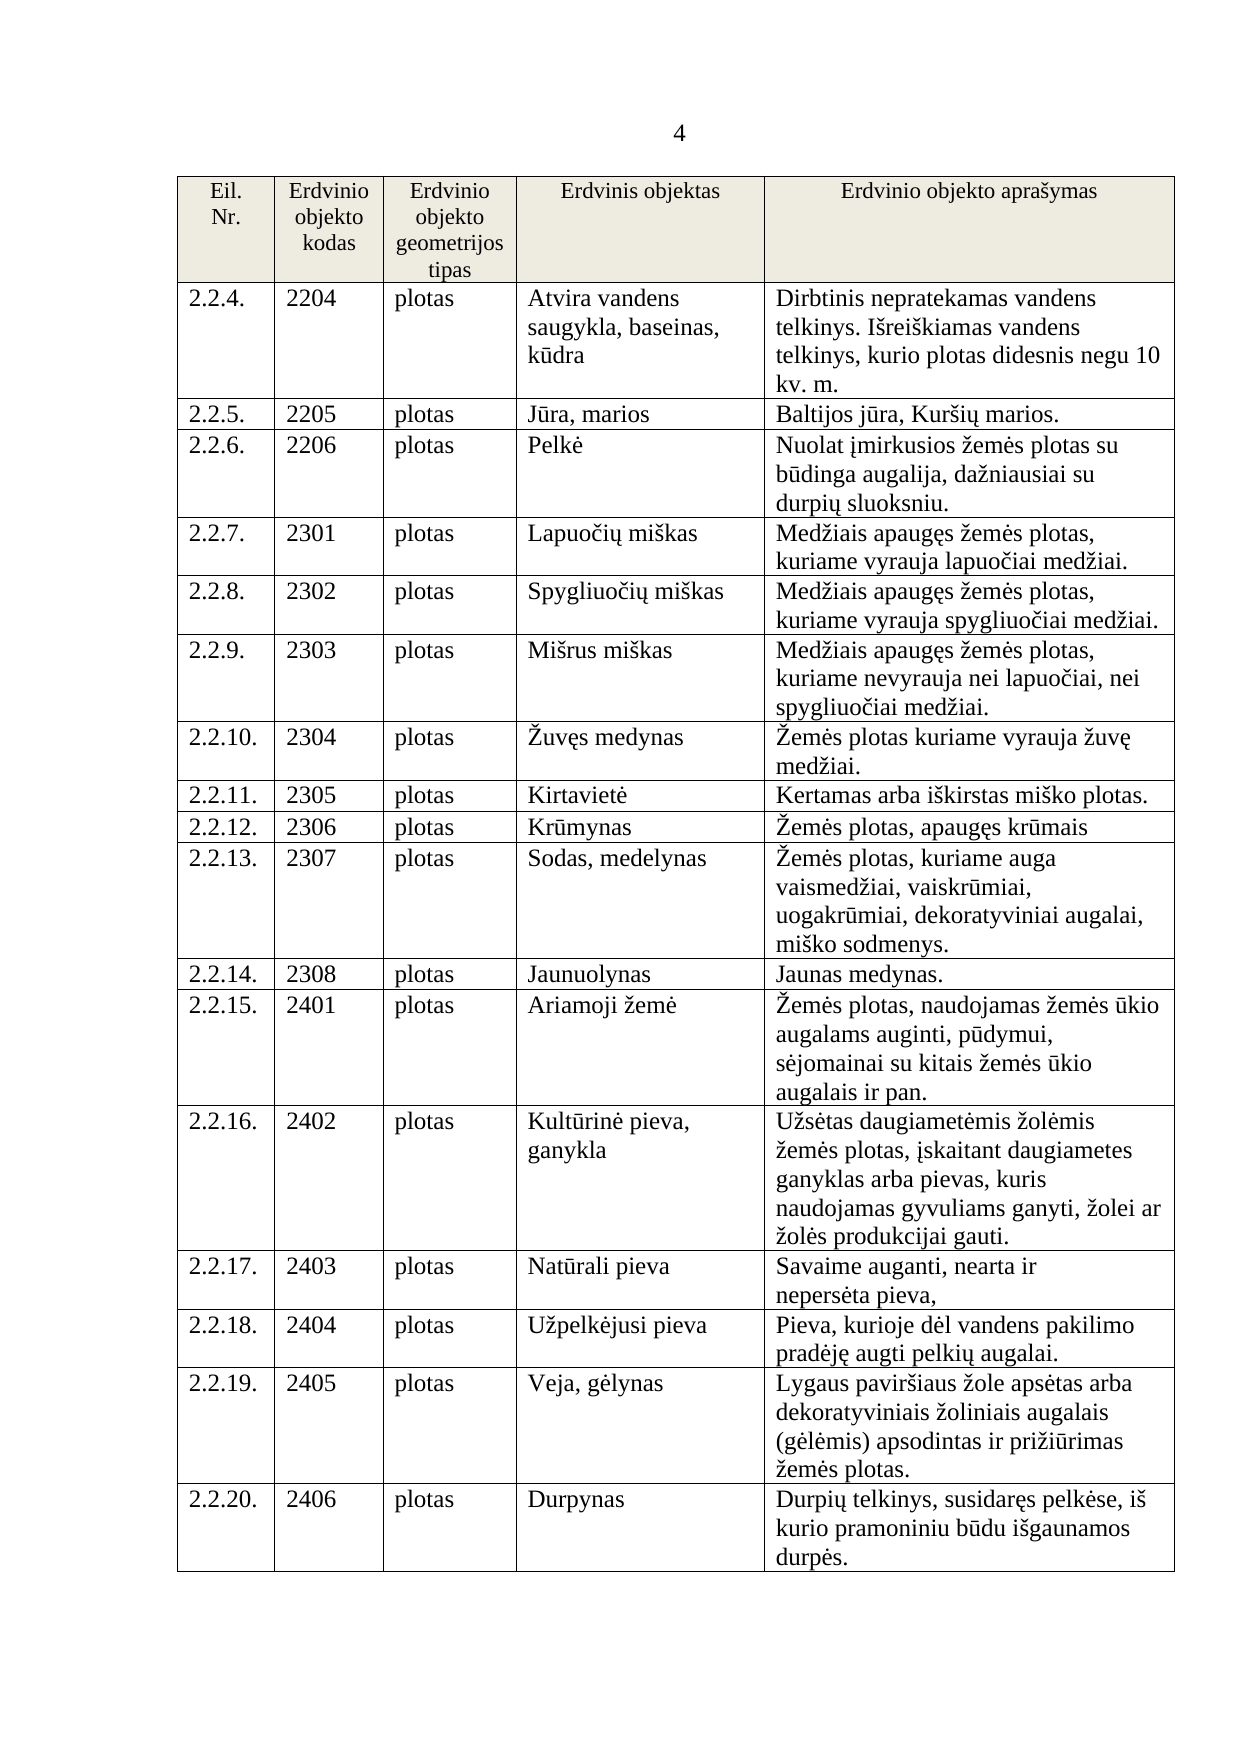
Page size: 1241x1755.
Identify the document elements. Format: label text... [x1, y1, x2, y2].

table_cell plotas [384, 399, 516, 429]
table_cell 2.2.15. [178, 990, 274, 1105]
table_cell plotas [384, 812, 516, 842]
table_cell Sodas, medelynas [517, 843, 764, 958]
table_cell 2306 [275, 812, 383, 842]
table_cell plotas [384, 781, 516, 811]
table_cell 2.2.5. [178, 399, 274, 429]
table_cell plotas [384, 518, 516, 575]
table_cell 2.2.9. [178, 635, 274, 721]
table_cell 2303 [275, 635, 383, 721]
table_cell plotas [384, 1484, 516, 1571]
table_cell 2.2.14. [178, 959, 274, 989]
table_cell plotas [384, 283, 516, 398]
table_cell 2.2.10. [178, 722, 274, 779]
table_cell 2205 [275, 399, 383, 429]
table_cell 2302 [275, 576, 383, 634]
table_cell plotas [384, 722, 516, 779]
table_cell plotas [384, 430, 516, 517]
table_cell 2.2.11. [178, 781, 274, 811]
table_cell 2204 [275, 283, 383, 398]
table_cell Veja, gėlynas [517, 1368, 764, 1483]
table_cell Spygliuočių miškas [517, 576, 764, 634]
table_cell 2301 [275, 518, 383, 575]
table_cell Pieva, kurioje dėl vandens pakilimo pradėję augti pelkių augalai. [765, 1310, 1174, 1367]
table_header Erdvinio objekto kodas [275, 177, 383, 282]
table_cell Medžiais apaugęs žemės plotas, kuriame vyrauja spygliuočiai medžiai. [765, 576, 1174, 634]
table_cell Dirbtinis nepratekamas vandens telkinys. Išreiškiamas vandens telkinys, kurio plotas didesnis negu 10 kv. m. [765, 283, 1174, 398]
table_cell plotas [384, 1310, 516, 1367]
table_cell Medžiais apaugęs žemės plotas, kuriame vyrauja lapuočiai medžiai. [765, 518, 1174, 575]
table_cell plotas [384, 843, 516, 958]
table_cell plotas [384, 1368, 516, 1483]
table_cell Užsėtas daugiametėmis žolėmis žemės plotas, įskaitant daugiametes ganyklas arba pievas, kuris naudojamas gyvuliams ganyti, žolei ar žolės produkcijai gauti. [765, 1106, 1174, 1250]
table_cell 2.2.8. [178, 576, 274, 634]
table_cell 2.2.19. [178, 1368, 274, 1483]
table_header Eil. Nr. [178, 177, 274, 282]
table_cell 2.2.13. [178, 843, 274, 958]
table_cell 2403 [275, 1251, 383, 1309]
table_cell 2404 [275, 1310, 383, 1367]
table_cell plotas [384, 1106, 516, 1250]
table_cell Natūrali pieva [517, 1251, 764, 1309]
table_cell Pelkė [517, 430, 764, 517]
table_cell Baltijos jūra, Kuršių marios. [765, 399, 1174, 429]
table_cell 2304 [275, 722, 383, 779]
table_cell Žuvęs medynas [517, 722, 764, 779]
table_cell Užpelkėjusi pieva [517, 1310, 764, 1367]
table_cell 2406 [275, 1484, 383, 1571]
table_cell Ariamoji žemė [517, 990, 764, 1105]
table_cell Durpynas [517, 1484, 764, 1571]
table_cell plotas [384, 635, 516, 721]
table_cell 2401 [275, 990, 383, 1105]
table_cell Jaunuolynas [517, 959, 764, 989]
table_cell 2305 [275, 781, 383, 811]
table_cell Lygaus paviršiaus žole apsėtas arba dekoratyviniais žoliniais augalais (gėlėmis) apsodintas ir prižiūrimas žemės plotas. [765, 1368, 1174, 1483]
table_cell Atvira vandens saugykla, baseinas, kūdra [517, 283, 764, 398]
table_cell Medžiais apaugęs žemės plotas, kuriame nevyrauja nei lapuočiai, nei spygliuočiai medžiai. [765, 635, 1174, 721]
table_cell Durpių telkinys, susidaręs pelkėse, iš kurio pramoniniu būdu išgaunamos durpės. [765, 1484, 1174, 1571]
table_header Erdvinio objekto geometrijos tipas [384, 177, 516, 282]
table_cell 2.2.4. [178, 283, 274, 398]
table_cell Žemės plotas, kuriame auga vaismedžiai, vaiskrūmiai, uogakrūmiai, dekoratyviniai augalai, miško sodmenys. [765, 843, 1174, 958]
table_cell 2402 [275, 1106, 383, 1250]
table_cell Lapuočių miškas [517, 518, 764, 575]
table_cell 2.2.17. [178, 1251, 274, 1309]
table_cell 2.2.12. [178, 812, 274, 842]
table_cell 2.2.7. [178, 518, 274, 575]
table_cell Kertamas arba iškirstas miško plotas. [765, 781, 1174, 811]
table_cell 2.2.18. [178, 1310, 274, 1367]
table_header Erdvinio objekto aprašymas [765, 177, 1174, 282]
table_cell Mišrus miškas [517, 635, 764, 721]
table_cell Jūra, marios [517, 399, 764, 429]
table_cell 2.2.16. [178, 1106, 274, 1250]
table_cell Žemės plotas, naudojamas žemės ūkio augalams auginti, pūdymui, sėjomainai su kitais žemės ūkio augalais ir pan. [765, 990, 1174, 1105]
table_cell 2.2.20. [178, 1484, 274, 1571]
table_cell Savaime auganti, nearta ir nepersėta pieva, [765, 1251, 1174, 1309]
table_cell Nuolat įmirkusios žemės plotas su būdinga augalija, dažniausiai su durpių sluoksniu. [765, 430, 1174, 517]
table_cell 2405 [275, 1368, 383, 1483]
table_cell 2307 [275, 843, 383, 958]
table_cell Jaunas medynas. [765, 959, 1174, 989]
table_cell plotas [384, 576, 516, 634]
table_cell 2.2.6. [178, 430, 274, 517]
table_cell 2206 [275, 430, 383, 517]
table_cell Kultūrinė pieva, ganykla [517, 1106, 764, 1250]
table_cell Žemės plotas kuriame vyrauja žuvę medžiai. [765, 722, 1174, 779]
table_cell 2308 [275, 959, 383, 989]
table_cell Žemės plotas, apaugęs krūmais [765, 812, 1174, 842]
table_cell plotas [384, 959, 516, 989]
table_header Erdvinis objektas [517, 177, 764, 282]
table_cell Kirtavietė [517, 781, 764, 811]
table_cell Krūmynas [517, 812, 764, 842]
table_cell plotas [384, 1251, 516, 1309]
table_cell plotas [384, 990, 516, 1105]
